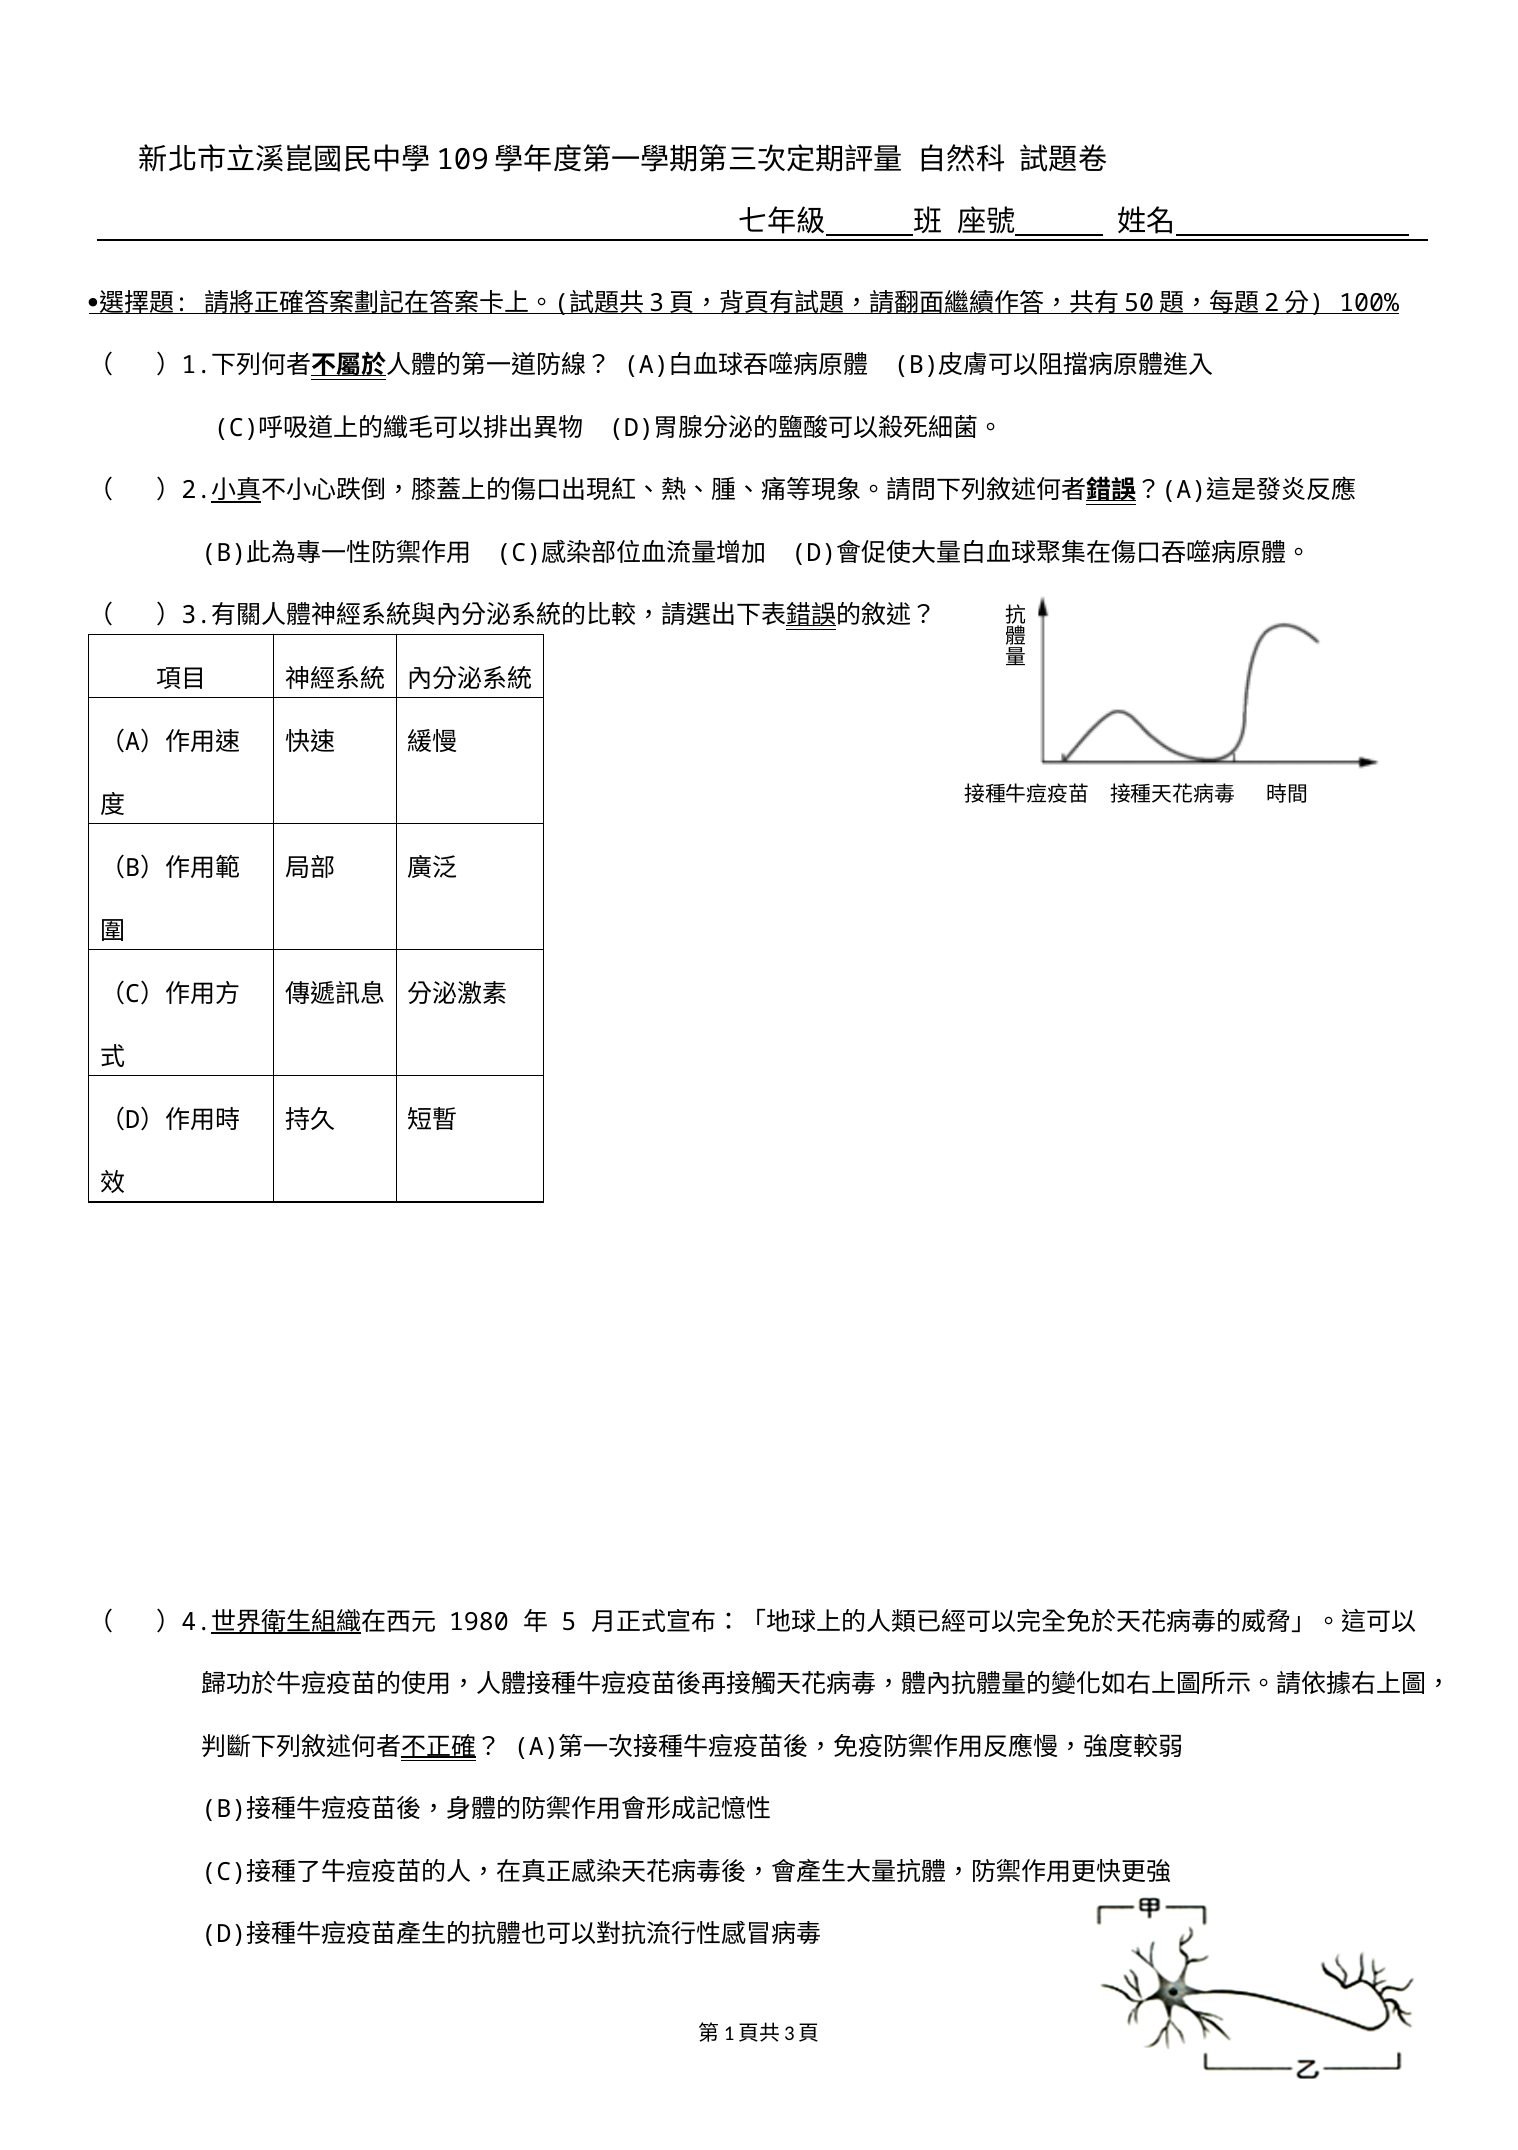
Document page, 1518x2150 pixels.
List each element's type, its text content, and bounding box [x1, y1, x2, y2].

table_cell 局部 [274, 824, 396, 949]
text （ D ）2.小真不小心跌倒，膝蓋上的傷口出現紅、熱、腫、痛等現象。請問下列敘述何者錯誤？(A)這是發炎反應 [89, 446, 1429, 509]
text (D)接種牛痘疫苗產生的抗體也可以對抗流行性感冒病毒 [89, 1890, 1429, 1952]
table_header 內分泌系統 [397, 635, 543, 697]
text （ D ）1.下列何者不屬於人體的第一道防線？ (A)白血球吞噬病原體 (B)皮膚可以阻擋病原體進入 [89, 321, 1429, 384]
text 新北市立溪崑國民中學109學年度第一學期第三次定期評量 自然科 試題卷 [89, 115, 1429, 177]
table_cell 傳遞訊息 [274, 950, 396, 1075]
text （ D ）4.世界衛生組織在西元 1980 年 5 月正式宣布：「地球上的人類已經可以完全免於天花病毒的威脅」。這可以歸功於牛痘疫苗的使用，人體接種牛痘疫苗後再接觸天花病毒，體內抗體量的變化如右上圖所示。請依據右上圖，判斷下列敘述何者不正確？ (A)第一次接種牛痘疫苗後，免疫防禦作用反應慢，強度較弱 [89, 1577, 1429, 1765]
table_cell 緩慢 [397, 698, 543, 823]
table_cell （C）作用方式 [89, 950, 273, 1075]
text 選擇題: 請將正確答案劃記在答案卡上。(試題共3頁，背頁有試題，請翻面繼續作答，共有50題，每題2分) 100% [89, 259, 1429, 321]
table_cell （D）作用時效 [89, 1076, 273, 1201]
text (B)此為專一性防禦作用 (C)感染部位血流量增加 (D)會促使大量白血球聚集在傷口吞噬病原體。 [89, 509, 1429, 571]
table_header 神經系統 [274, 635, 396, 697]
text (C)呼吸道上的纖毛可以排出異物 (D)胃腺分泌的鹽酸可以殺死細菌。 [89, 384, 1429, 446]
table_header 項目 [89, 635, 273, 697]
table_cell （A）作用速度 [89, 698, 273, 823]
table_cell （B）作用範圍 [89, 824, 273, 949]
text 七年級 班 座號 姓名 [738, 177, 1429, 240]
text (C)接種了牛痘疫苗的人，在真正感染天花病毒後，會產生大量抗體，防禦作用更快更強 [89, 1827, 1429, 1890]
table_cell 分泌激素 [397, 950, 543, 1075]
table_cell 持久 [274, 1076, 396, 1201]
text （ D ）3.有關人體神經系統與內分泌系統的比較，請選出下表錯誤的敘述？ [89, 571, 1429, 634]
text (B)接種牛痘疫苗後，身體的防禦作用會形成記憶性 [89, 1765, 1429, 1827]
table_cell 短暫 [397, 1076, 543, 1201]
table_cell 快速 [274, 698, 396, 823]
table_cell 廣泛 [397, 824, 543, 949]
